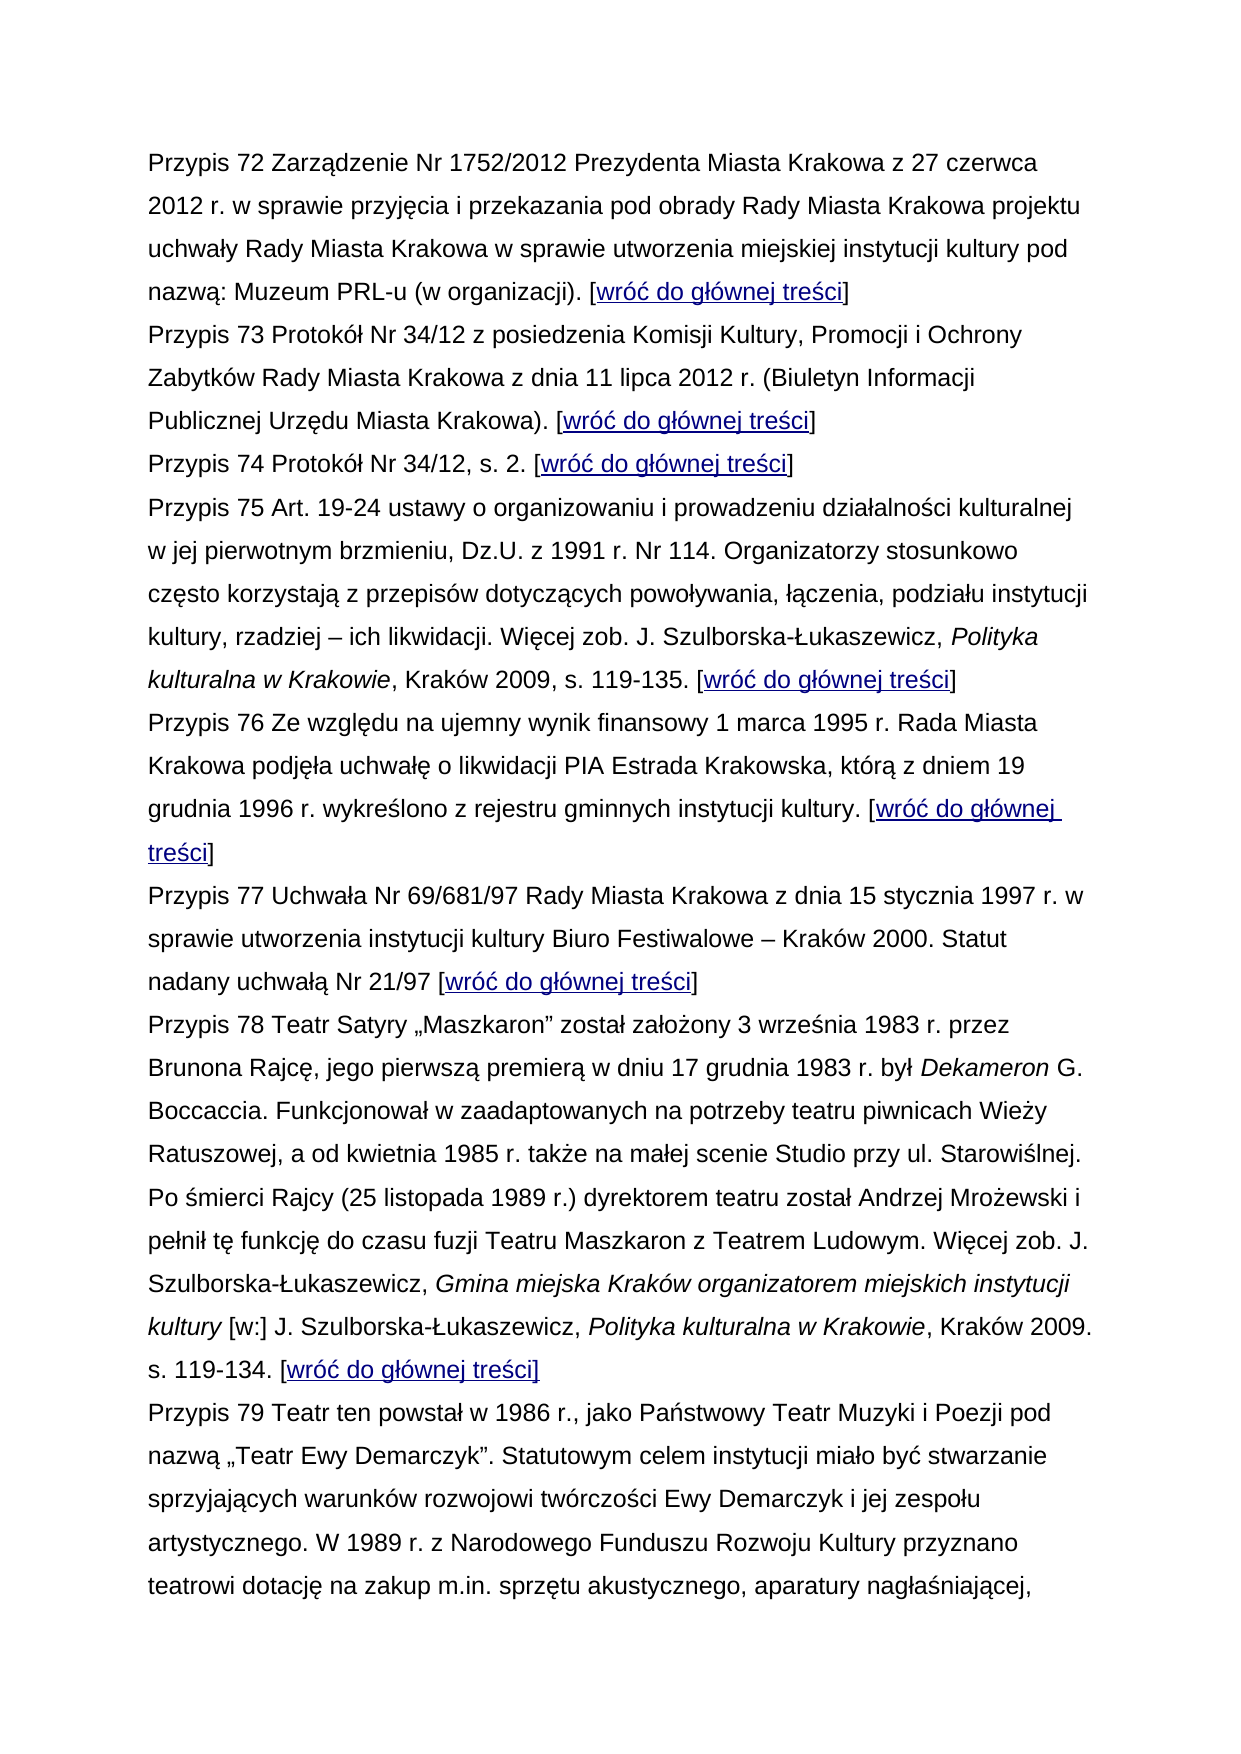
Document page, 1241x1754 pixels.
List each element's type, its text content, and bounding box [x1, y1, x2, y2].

text Przypis 79 Teatr ten powstał w 1986 r., jako Państwowy Teatr Muzyki i Poezji pod nazwą „Teatr Ewy Demarczyk”. Statutowym celem instytucji miało być stwarzanie sprzyjających warunków rozwojowi twórczości Ewy Demarczyk i jej zespołu artystycznego. W 1989 r. z Narodowego Funduszu Rozwoju Kultury przyznano teatrowi dotację na zakup m.in. sprzętu akustycznego, aparatury nagłaśniającej, [148, 1398, 1093, 1599]
text Przypis 74 Protokół Nr 34/12, s. 2. [wróć do głównej treści] [148, 449, 1093, 478]
text Przypis 75 Art. 19-24 ustawy o organizowaniu i prowadzeniu działalności kulturalnej w jej pierwotnym brzmieniu, Dz.U. z 1991 r. Nr 114. Organizatorzy stosunkowo często korzystają z przepisów dotyczących powoływania, łączenia, podziału instytucji kultury, rzadziej – ich likwidacji. Więcej zob. J. Szulborska-Łukaszewicz, Polityka kulturalna w Krakowie, Kraków 2009, s. 119-135. [wróć do głównej treści] [148, 493, 1093, 694]
text Przypis 72 Zarządzenie Nr 1752/2012 Prezydenta Miasta Krakowa z 27 czerwca 2012 r. w sprawie przyjęcia i przekazania pod obrady Rady Miasta Krakowa projektu uchwały Rady Miasta Krakowa w sprawie utworzenia miejskiej instytucji kultury pod nazwą: Muzeum PRL-u (w organizacji). [wróć do głównej treści] [148, 148, 1093, 306]
text Przypis 76 Ze względu na ujemny wynik finansowy 1 marca 1995 r. Rada Miasta Krakowa podjęła uchwałę o likwidacji PIA Estrada Krakowska, którą z dniem 19 grudnia 1996 r. wykreślono z rejestru gminnych instytucji kultury. [wróć do głównej treści] [148, 708, 1093, 866]
text Przypis 78 Teatr Satyry „Maszkaron” został założony 3 września 1983 r. przez Brunona Rajcę, jego pierwszą premierą w dniu 17 grudnia 1983 r. był Dekameron G. Boccaccia. Funkcjonował w zaadaptowanych na potrzeby teatru piwnicach Wieży Ratuszowej, a od kwietnia 1985 r. także na małej scenie Studio przy ul. Starowiślnej. Po śmierci Rajcy (25 listopada 1989 r.) dyrektorem teatru został Andrzej Mrożewski i pełnił tę funkcję do czasu fuzji Teatru Maszkaron z Teatrem Ludowym. Więcej zob. J. Szulborska-Łukaszewicz, Gmina miejska Kraków organizatorem miejskich instytucji kultury [w:] J. Szulborska-Łukaszewicz, Polityka kulturalna w Krakowie, Kraków 2009. s. 119-134. [wróć do głównej treści] [148, 1010, 1093, 1384]
text Przypis 73 Protokół Nr 34/12 z posiedzenia Komisji Kultury, Promocji i Ochrony Zabytków Rady Miasta Krakowa z dnia 11 lipca 2012 r. (Biuletyn Informacji Publicznej Urzędu Miasta Krakowa). [wróć do głównej treści] [148, 320, 1093, 435]
text Przypis 77 Uchwała Nr 69/681/97 Rady Miasta Krakowa z dnia 15 stycznia 1997 r. w sprawie utworzenia instytucji kultury Biuro Festiwalowe – Kraków 2000. Statut nadany uchwałą Nr 21/97 [wróć do głównej treści] [148, 881, 1093, 996]
